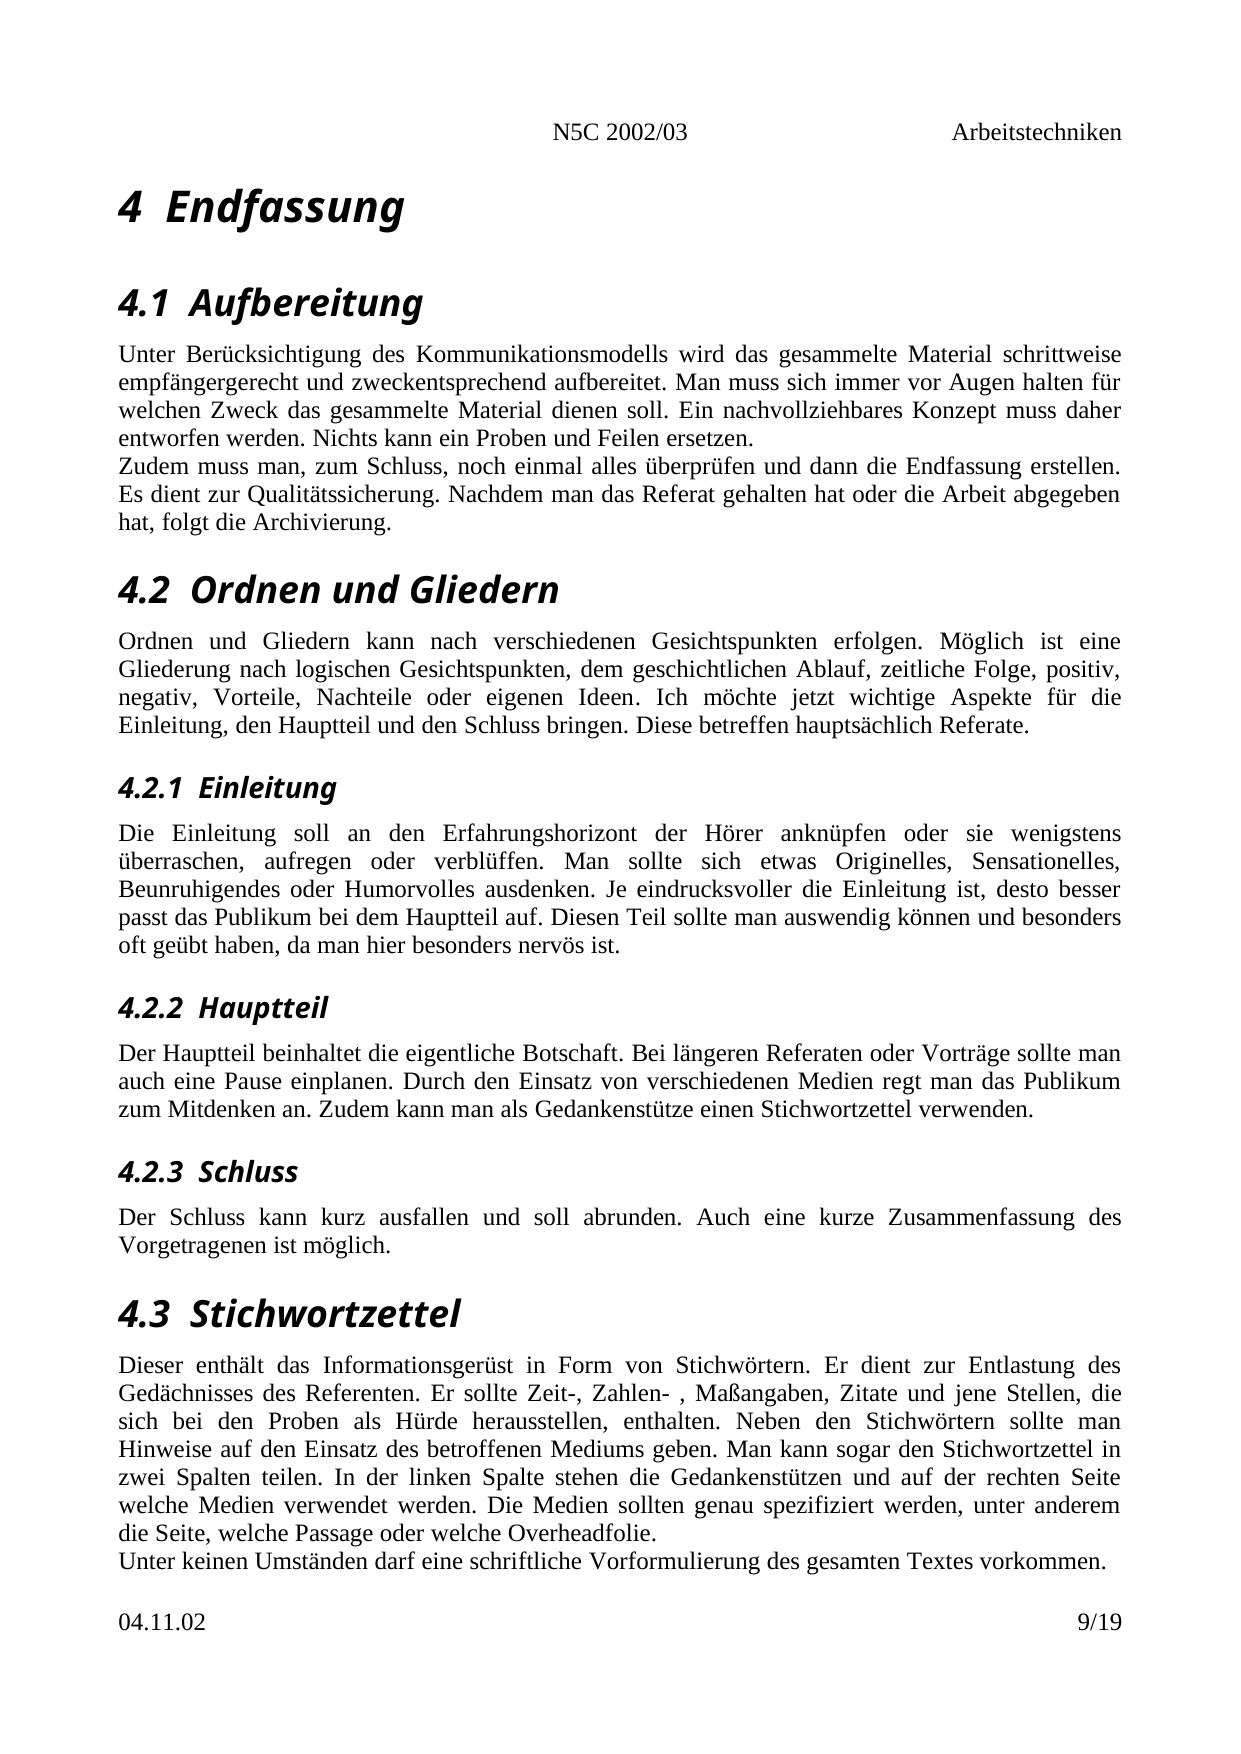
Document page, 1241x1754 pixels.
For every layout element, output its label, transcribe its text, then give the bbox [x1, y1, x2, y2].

subtitle Einleitung [118, 767, 1122, 807]
text Unter keinen Umständen darf eine schriftliche Vorformulierung des gesamten Textes vorkommen. [118, 1547, 1122, 1575]
text Dieser enthält das Informationsgerüst in Form von Stichwörtern. Er dient zur Entlastung des Gedächnisses des Referenten. Er sollte Zeit-, Zahlen- , Maßangaben, Zitate und jene Stellen, die sich bei den Proben als Hürde herausstellen, enthalten. Neben den Stichwörtern sollte man Hinweise auf den Einsatz des betroffenen Mediums geben. Man kann sogar den Stichwortzettel in zwei Spalten teilen. In der linken Spalte stehen die Gedankenstützen und auf der rechten Seite welche Medien verwendet werden. Die Medien sollten genau spezifiziert werden, unter anderem die Seite, welche Passage oder welche Overheadfolie. [118, 1351, 1122, 1547]
text Die Einleitung soll an den Erfahrungshorizont der Hörer anknüpfen oder sie wenigstens überraschen, aufregen oder verblüffen. Man sollte sich etwas Originelles, Sensationelles, Beunruhigendes oder Humorvolles ausdenken. Je eindrucksvoller die Einleitung ist, desto besser passt das Publikum bei dem Hauptteil auf. Diesen Teil sollte man auswendig können und besonders oft geübt haben, da man hier besonders nervös ist. [118, 819, 1122, 959]
subtitle Hauptteil [118, 987, 1122, 1027]
subtitle Stichwortzettel [118, 1287, 1122, 1338]
subtitle Aufbereitung [118, 276, 1122, 327]
text Ordnen und Gliedern kann nach verschiedenen Gesichtspunkten erfolgen. Möglich ist eine Gliederung nach logischen Gesichtspunkten, dem geschichtlichen Ablauf, zeitliche Folge, positiv, negativ, Vorteile, Nachteile oder eigenen Ideen. Ich möchte jetzt wichtige Aspekte für die Einleitung, den Hauptteil und den Schluss bringen. Diese betreffen hauptsächlich Referate. [118, 627, 1122, 739]
text Unter Berücksichtigung des Kommunikationsmodells wird das gesammelte Material schrittweise empfängergerecht und zweckentsprechend aufbereitet. Man muss sich immer vor Augen halten für welchen Zweck das gesammelte Material dienen soll. Ein nachvollziehbares Konzept muss daher entworfen werden. Nichts kann ein Proben und Feilen ersetzen. [118, 339, 1122, 452]
text Zudem muss man, zum Schluss, noch einmal alles überprüfen und dann die Endfassung erstellen. Es dient zur Qualitätssicherung. Nachdem man das Referat gehalten hat oder die Arbeit abgegeben hat, folgt die Archivierung. [118, 452, 1122, 536]
subtitle Endfassung [118, 176, 1122, 236]
text Der Schluss kann kurz ausfallen und soll abrunden. Auch eine kurze Zusammenfassung des Vorgetragenen ist möglich. [118, 1203, 1122, 1259]
text Der Hauptteil beinhaltet die eigentliche Botschaft. Bei längeren Referaten oder Vorträge sollte man auch eine Pause einplanen. Durch den Einsatz von verschiedenen Medien regt man das Publikum zum Mitdenken an. Zudem kann man als Gedankenstütze einen Stichwortzettel verwenden. [118, 1039, 1122, 1123]
subtitle Ordnen und Gliedern [118, 564, 1122, 615]
subtitle Schluss [118, 1151, 1122, 1191]
